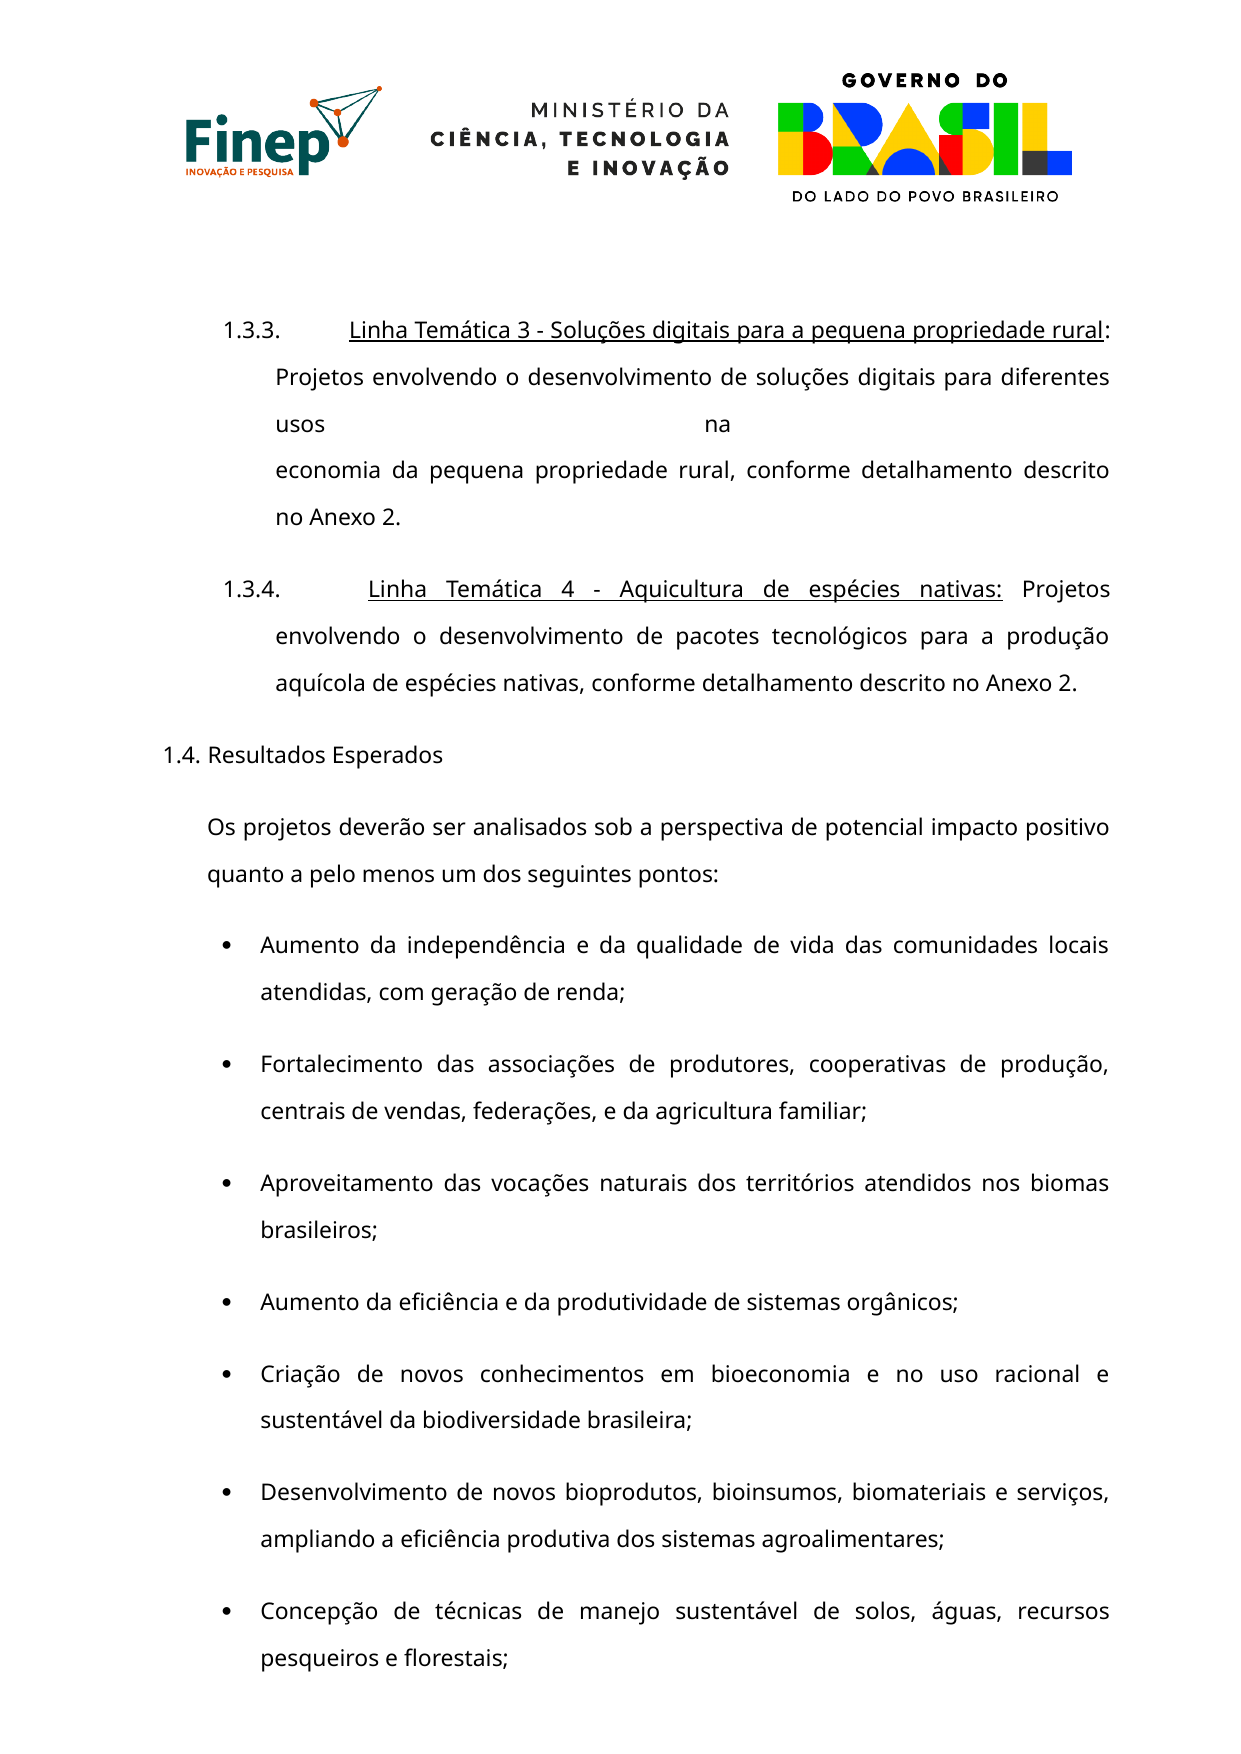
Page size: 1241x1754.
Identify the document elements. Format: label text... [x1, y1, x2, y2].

list Criação de novos conhecimentos em bioeconomia e no uso racional e sustentável da biodiversidade brasileira; [223, 1358, 1110, 1436]
list Concepção de técnicas de manejo sustentável de solos, águas, recursos pesqueiros e florestais; [223, 1595, 1110, 1673]
list Aproveitamento das vocações naturais dos territórios atendidos nos biomas brasileiros; [223, 1167, 1110, 1245]
list Resultados Esperados [162, 739, 1110, 770]
list Linha Temática 4 - Aquicultura de espécies nativas: Projetos envolvendo o desenvolvimento de pacotes tecnológicos para a produção aquícola de espécies nativas, conforme detalhamento descrito no Anexo 2. [223, 573, 1110, 698]
list Linha Temática 3 - Soluções digitais para a pequena propriedade rural: Projetos envolvendo o desenvolvimento de soluções digitais para diferentes usos na economia da pequena propriedade rural, conforme detalhamento descrito no Anexo 2. [223, 314, 1110, 533]
list Desenvolvimento de novos bioprodutos, bioinsumos, biomateriais e serviços, ampliando a eficiência produtiva dos sistemas agroalimentares; [223, 1476, 1110, 1554]
list Fortalecimento das associações de produtores, cooperativas de produção, centrais de vendas, federações, e da agricultura familiar; [223, 1048, 1110, 1126]
list Aumento da independência e da qualidade de vida das comunidades locais atendidas, com geração de renda; [223, 929, 1110, 1008]
list Aumento da eficiência e da produtividade de sistemas orgânicos; [223, 1286, 1110, 1317]
text Os projetos deverão ser analisados sob a perspectiva de potencial impacto positivo quanto a pelo menos um dos seguintes pontos: [207, 811, 1110, 889]
